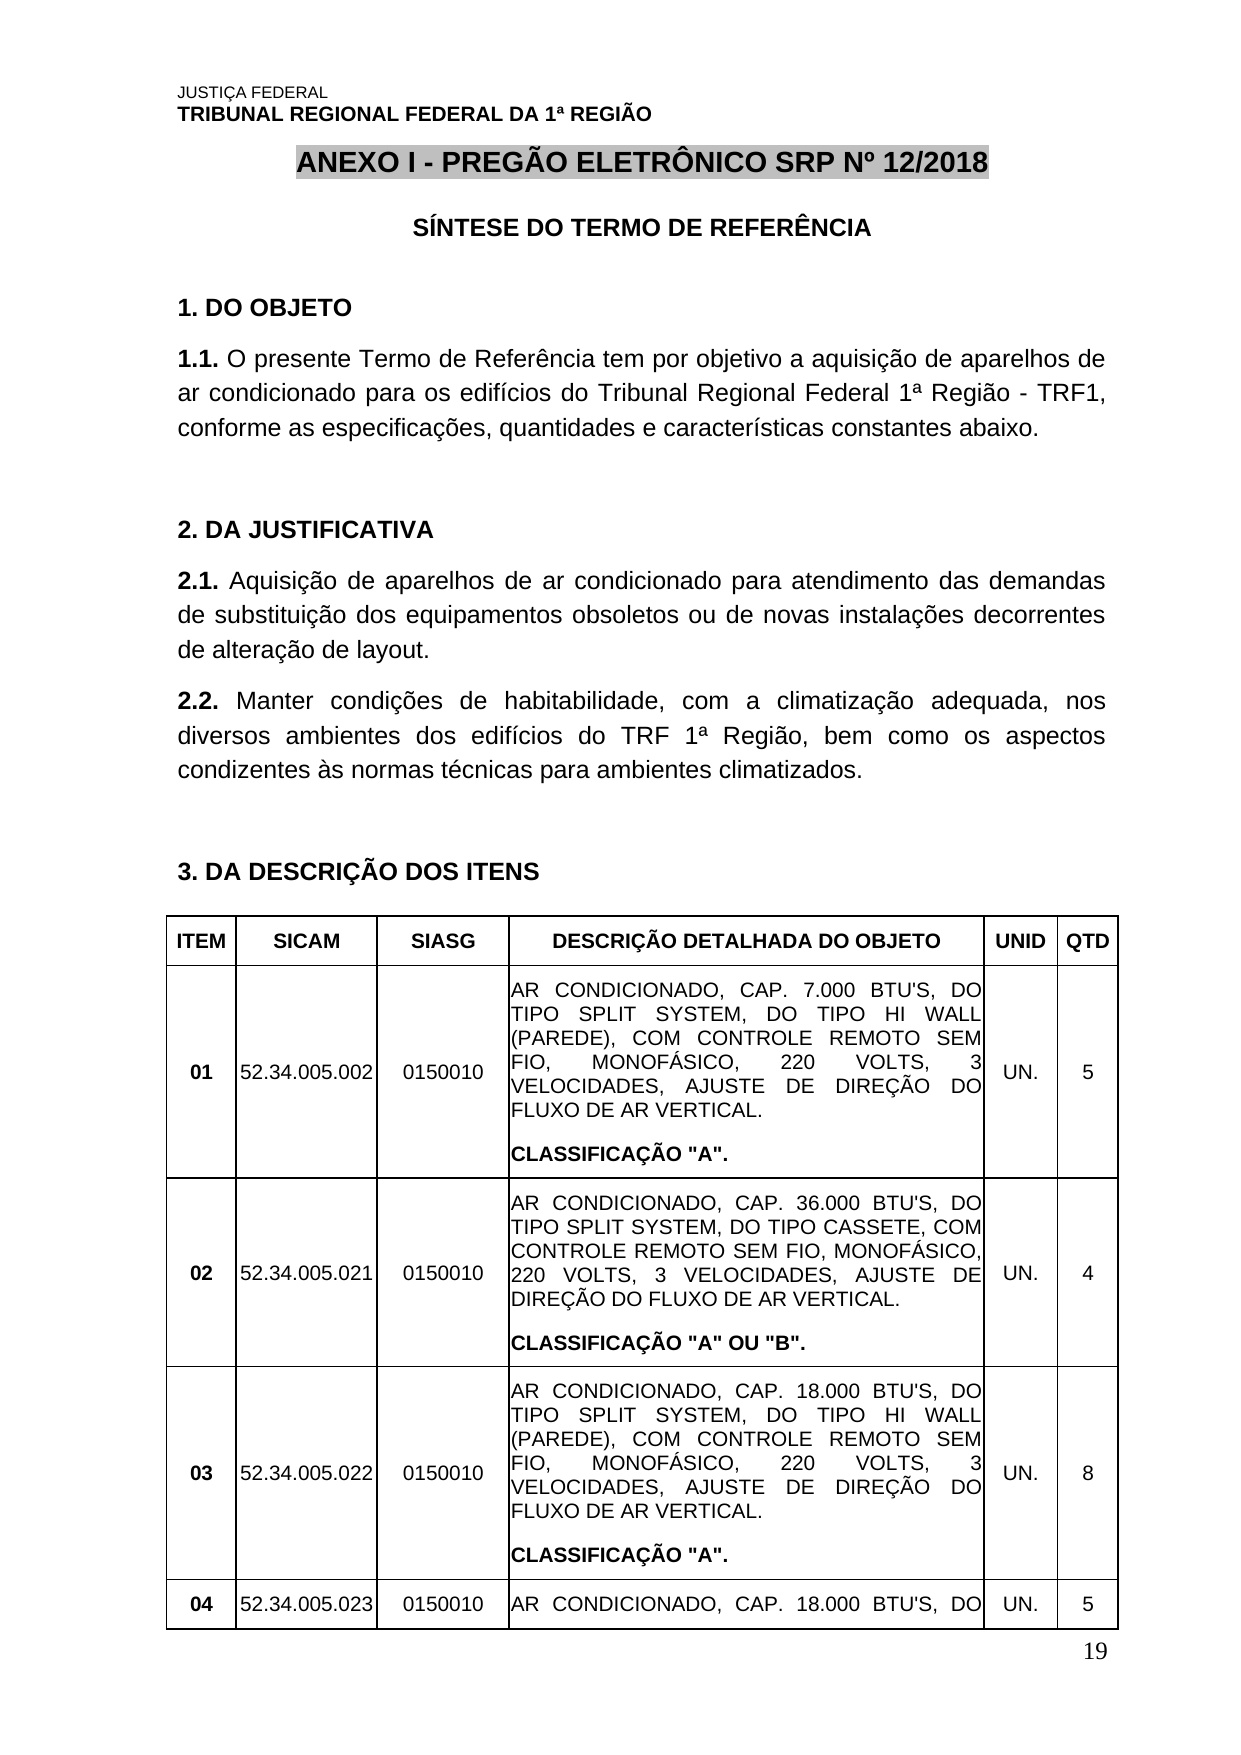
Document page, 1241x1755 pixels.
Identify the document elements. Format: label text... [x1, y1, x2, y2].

table_cell 52.34.005.023 [237, 1580, 376, 1628]
table_cell 52.34.005.002 [237, 966, 308, 1177]
table_cell 0150010 [378, 1367, 508, 1578]
table_cell 02 [167, 1179, 235, 1366]
table_header UNID [985, 917, 1057, 964]
text 1. DO OBJETO [177, 292, 1107, 321]
table_cell AR CONDICIONADO, CAP. 18.000 BTU'S, DO TIPO SPLIT SYSTEM, DO TIPO HI WALL (PAREDE), COM CONTROLE REMOTO SEM FIO, MONOFÁSICO, 220 VOLTS, 3 VELOCIDADES, AJUSTE DE DIREÇÃO DO FLUXO DE AR VERTICAL. CLASSIFICAÇÃO "A". [510, 1367, 983, 1578]
table_cell 5 [1058, 1580, 1117, 1628]
text 2.2. Manter condições de habitabilidade, com a climatização adequada, nos diversos ambientes dos edifícios do TRF 1ª Região, bem como os aspectos condizentes às normas técnicas para ambientes climatizados. [177, 686, 308, 784]
table_cell UN. [985, 1179, 1057, 1366]
table_header ITEM [167, 917, 235, 964]
text 2. DA JUSTIFICATIVA [177, 515, 1107, 544]
table_header SICAM [237, 917, 308, 964]
text 2.1. Aquisição de aparelhos de ar condicionado para atendimento das demandas de substituição dos equipamentos obsoletos ou de novas instalações decorrentes de alteração de layout. [177, 566, 1107, 664]
text 3. DA DESCRIÇÃO DOS ITENS [985, 857, 1107, 886]
table_cell UN. [985, 1367, 1057, 1578]
table_cell 03 [167, 1367, 235, 1578]
table_cell 52.34.005.022 [237, 1367, 376, 1578]
table_cell 52.34.005.021 [237, 1179, 376, 1366]
text 1.1. O presente Termo de Referência tem por objetivo a aquisição de aparelhos de ar condicionado para os edifícios do Tribunal Regional Federal 1ª Região - TRF1, conforme as especificações, quantidades e características constantes abaixo. [177, 344, 1107, 441]
text 3. DA DESCRIÇÃO DOS ITENS [177, 857, 308, 886]
table_cell AR CONDICIONADO, CAP. 18.000 BTU'S, DO [510, 1580, 983, 1628]
table_header QTD [1058, 917, 1117, 964]
table_cell 0150010 [378, 1355, 508, 1366]
table_cell AR CONDICIONADO, CAP. 36.000 BTU'S, DO TIPO SPLIT SYSTEM, DO TIPO CASSETE, COM CONTROLE REMOTO SEM FIO, MONOFÁSICO, 220 VOLTS, 3 VELOCIDADES, AJUSTE DE DIREÇÃO DO FLUXO DE AR VERTICAL. CLASSIFICAÇÃO "A" OU "B". [510, 1355, 983, 1366]
table_cell UN. [985, 1580, 1057, 1628]
text SÍNTESE DO TERMO DE REFERÊNCIA [177, 213, 1107, 241]
table_cell 01 [167, 966, 235, 1177]
table_cell 04 [167, 1580, 235, 1628]
table_cell UN. [985, 966, 1057, 1177]
table_cell 4 [1058, 1179, 1117, 1366]
table_cell 5 [1058, 966, 1117, 1177]
table_cell 0150010 [378, 1580, 508, 1628]
text 2.2. Manter condições de habitabilidade, com a climatização adequada, nos diversos ambientes dos edifícios do TRF 1ª Região, bem como os aspectos condizentes às normas técnicas para ambientes climatizados. [985, 686, 1107, 784]
table_cell 8 [1058, 1367, 1117, 1578]
text ANEXO I - PREGÃO ELETRÔNICO SRP Nº 12/2018 [177, 145, 1107, 179]
